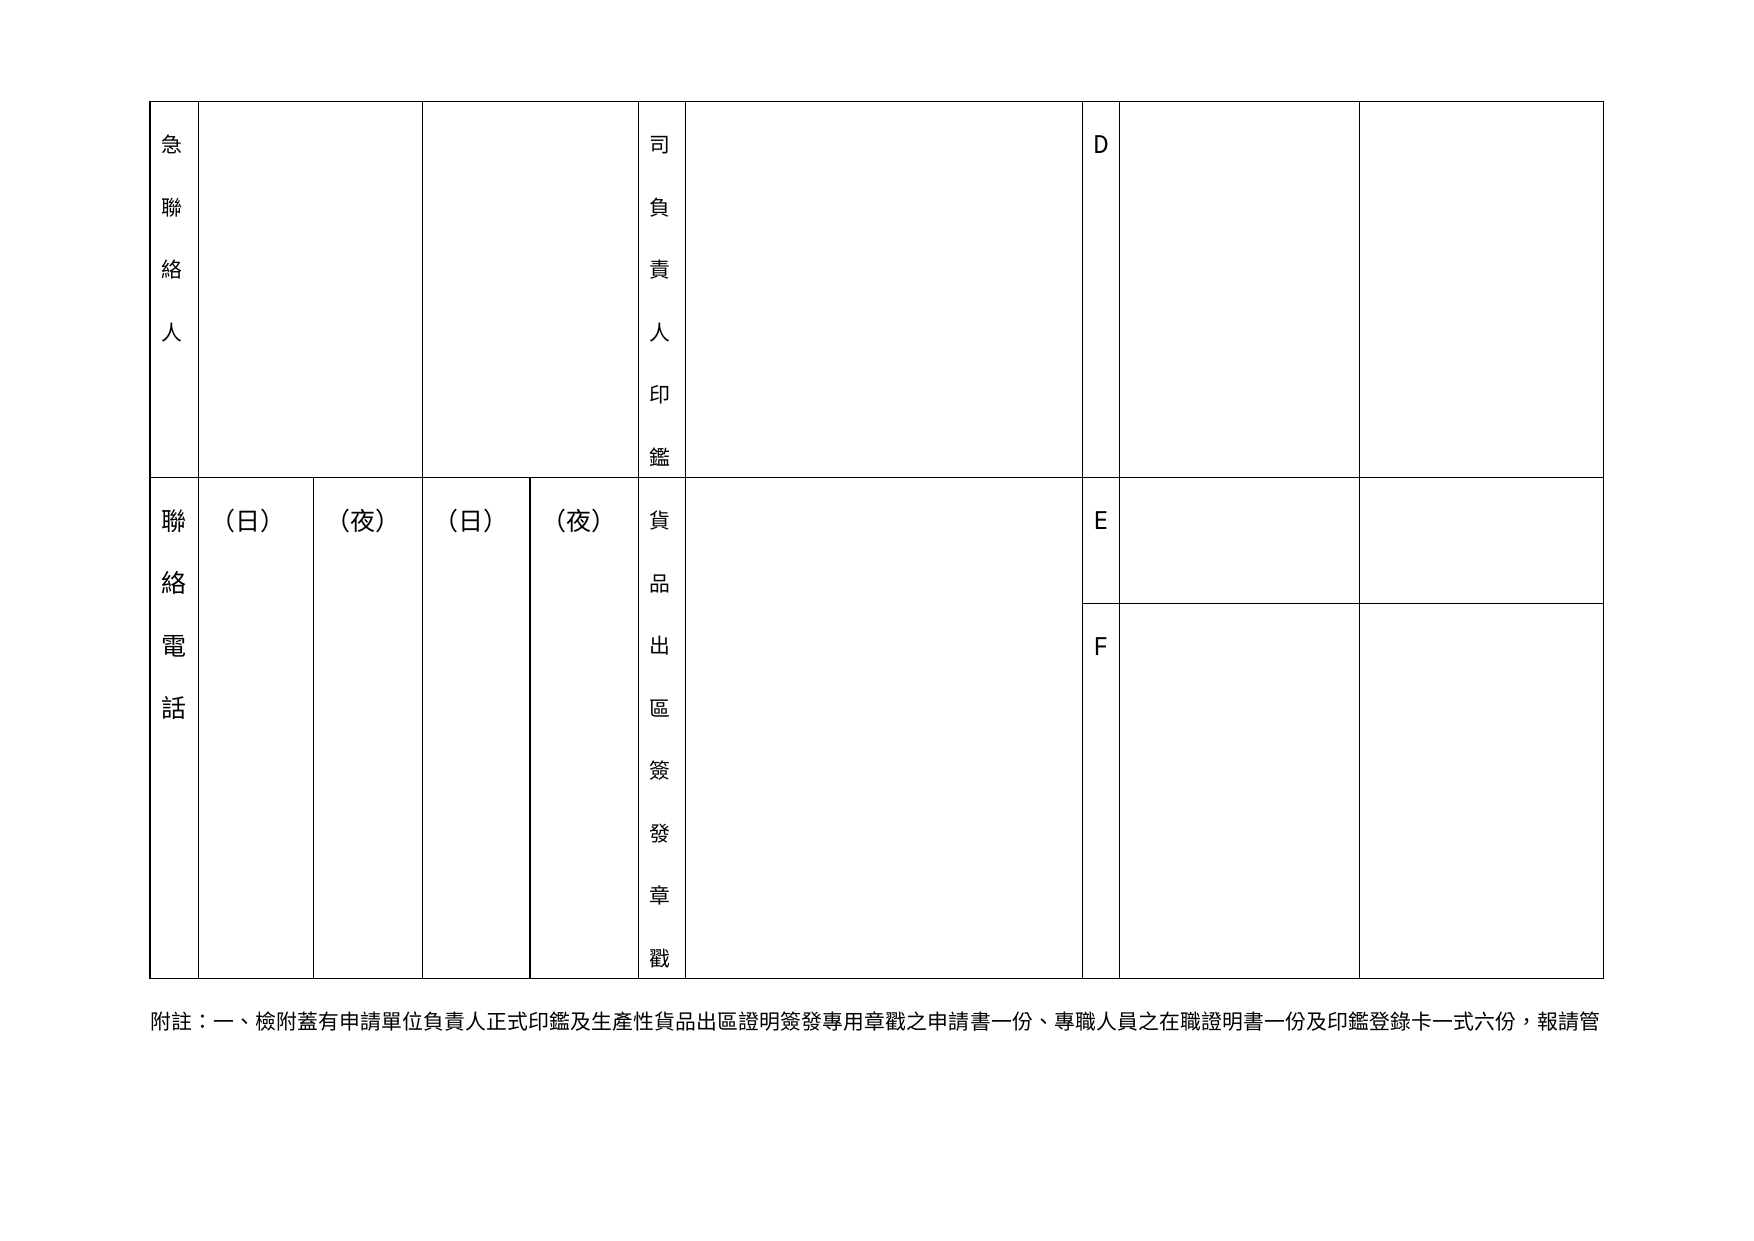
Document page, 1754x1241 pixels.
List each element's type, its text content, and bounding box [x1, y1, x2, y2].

table_cell （夜） [531, 478, 638, 978]
table_cell 急聯絡人 [151, 102, 198, 477]
table_cell [1360, 604, 1603, 978]
table_cell （日） [423, 478, 529, 978]
table_cell 聯絡電話 [151, 478, 198, 978]
table_cell 司負責人印鑑 [639, 102, 685, 477]
table_cell （夜） [314, 478, 422, 978]
table_cell [1360, 478, 1603, 603]
table_cell D [1083, 102, 1119, 477]
table_cell 貨品出區簽發章戳 [639, 478, 685, 978]
text 附註：一、檢附蓋有申請單位負責人正式印鑑及生產性貨品出區證明簽發專用章戳之申請書一份、專職人員之在職證明書一份及印鑑登錄卡一式六份，報請管 [150, 979, 1604, 1041]
table_cell [199, 102, 422, 477]
table_cell [686, 102, 1082, 477]
table_cell [1120, 478, 1359, 603]
table_cell F [1083, 604, 1119, 978]
table_cell E [1083, 478, 1119, 603]
table_cell [1120, 604, 1359, 978]
table_cell [423, 102, 638, 477]
table_cell [1120, 102, 1359, 477]
table_cell （日） [199, 478, 313, 978]
table_cell [686, 478, 1082, 978]
table_cell [1360, 102, 1603, 477]
